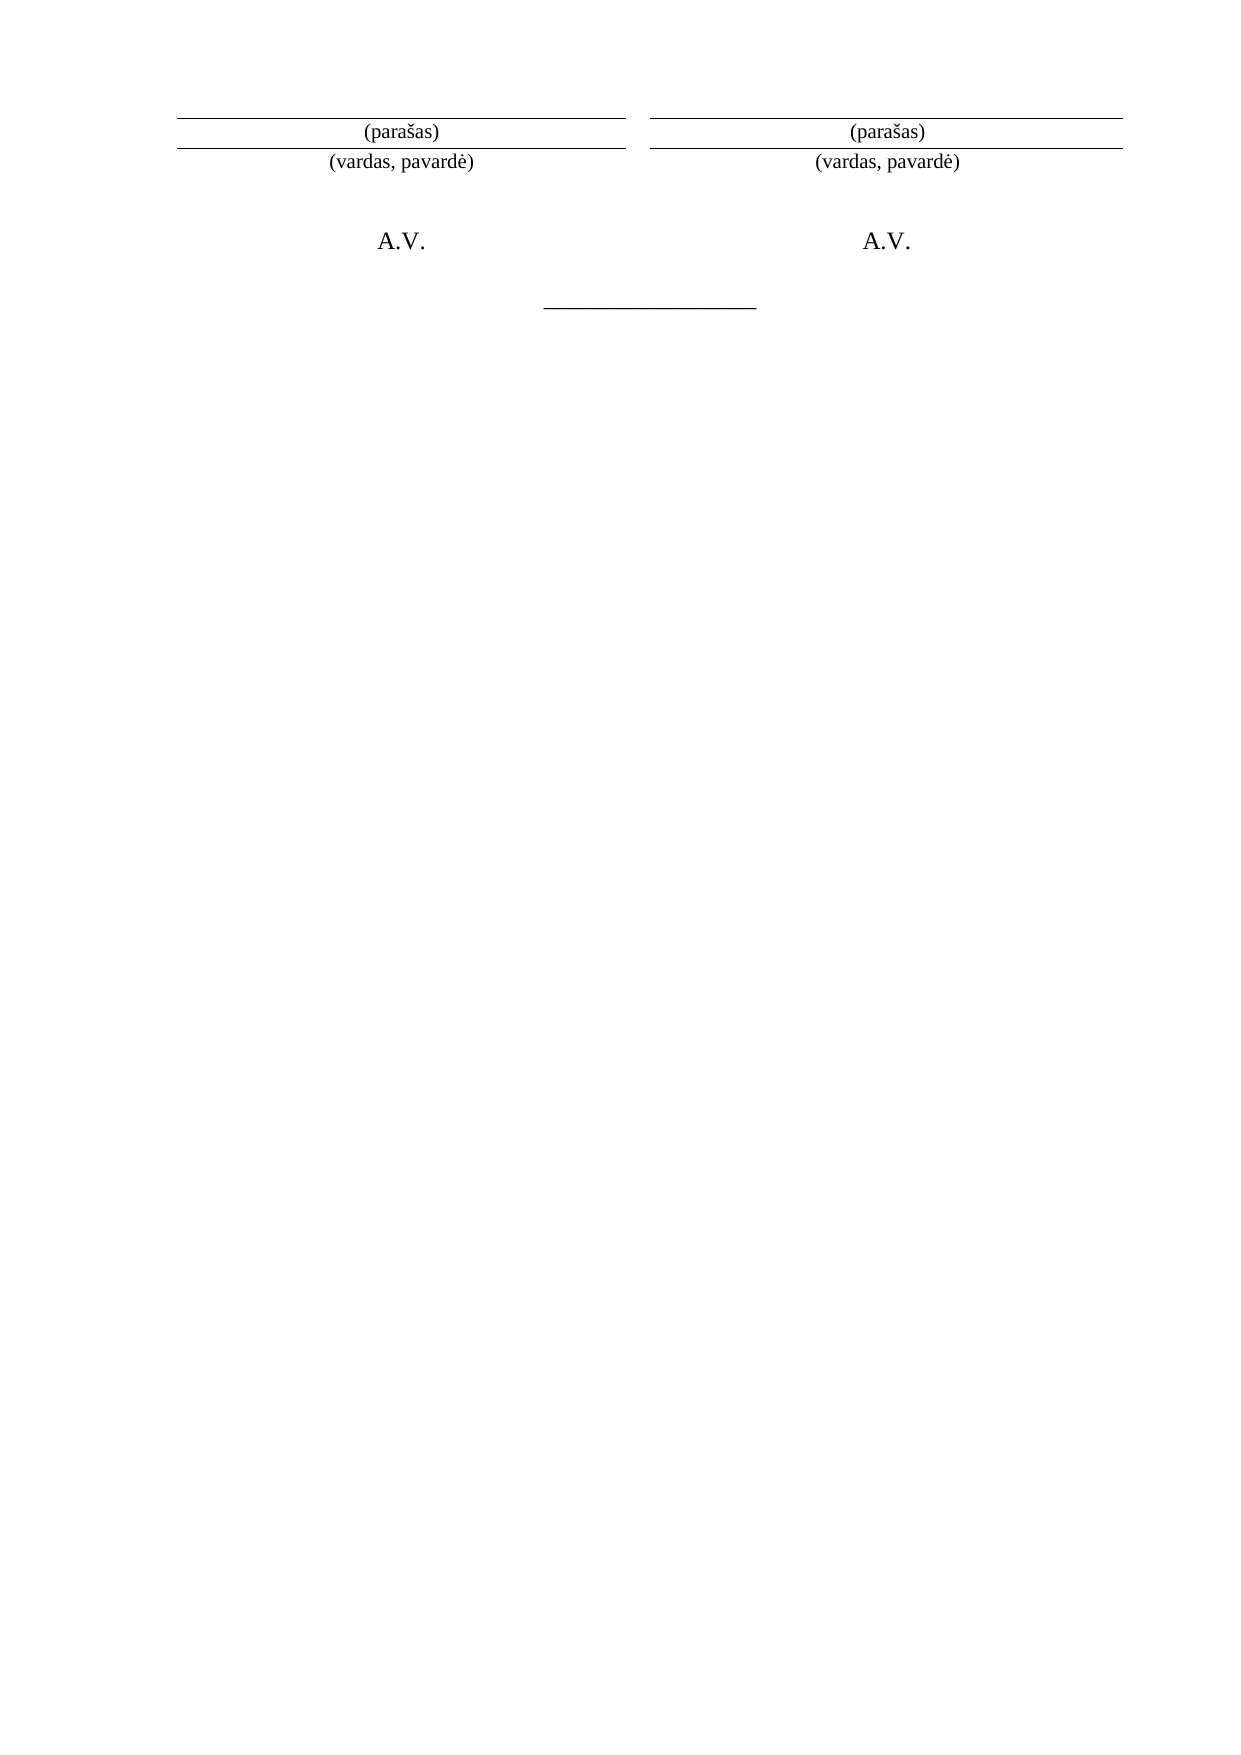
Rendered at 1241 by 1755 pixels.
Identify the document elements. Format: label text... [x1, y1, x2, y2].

table_cell [650, 197, 1123, 226]
table_cell [626, 226, 650, 254]
table_cell (parašas) [177, 119, 626, 148]
table_cell A.V. [177, 226, 626, 254]
table_cell A.V. [650, 226, 1123, 254]
table_cell (vardas, pavardė) [650, 149, 1123, 197]
table_cell (vardas, pavardė) [177, 149, 626, 197]
table_cell [626, 197, 650, 226]
table_cell [177, 197, 626, 226]
table_cell (parašas) [650, 119, 1123, 148]
text _________________ [177, 283, 1122, 312]
table_cell [626, 148, 650, 197]
table_cell [626, 118, 650, 148]
